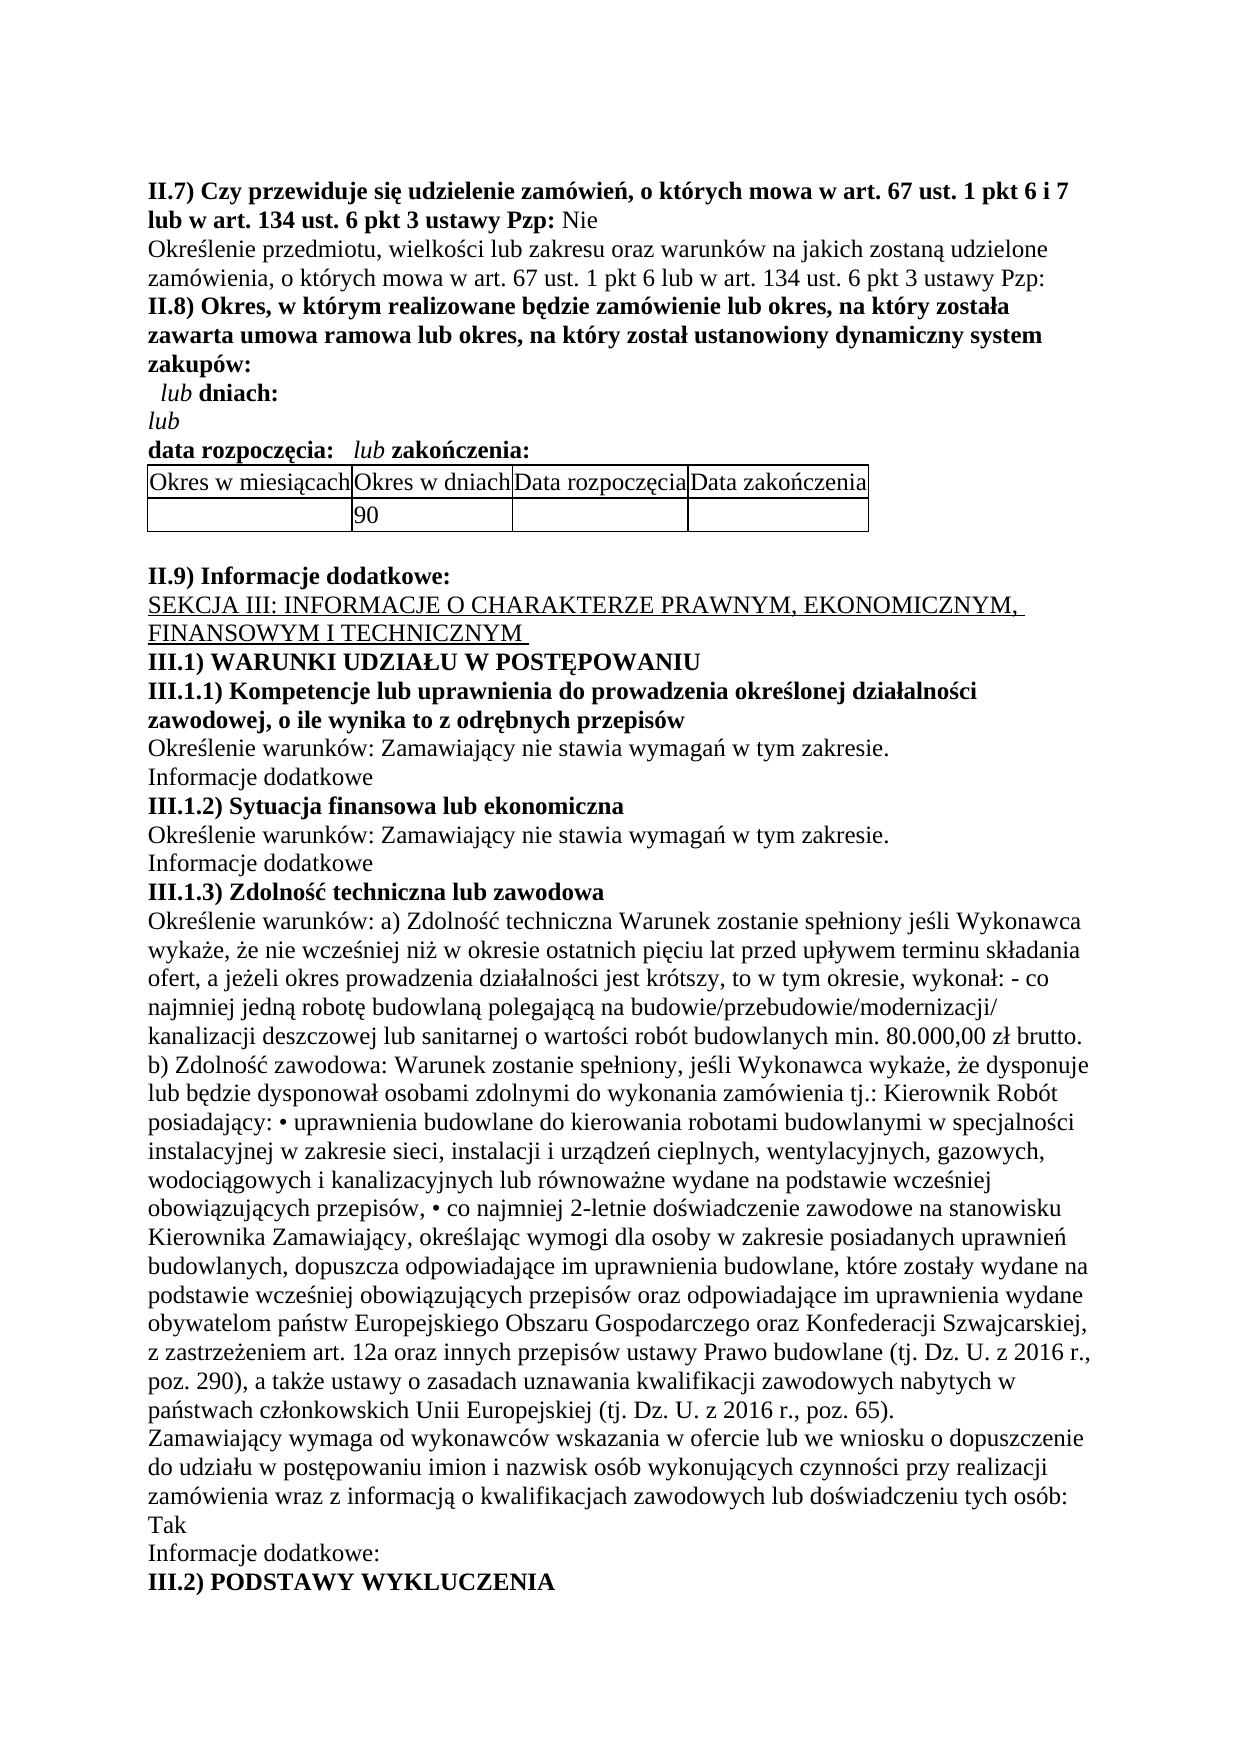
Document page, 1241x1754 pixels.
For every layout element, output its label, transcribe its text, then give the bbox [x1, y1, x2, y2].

table_cell 90 [353, 499, 512, 531]
text III.2) PODSTAWY WYKLUCZENIA [148, 1567, 1093, 1596]
table_cell [689, 499, 868, 531]
table_cell [148, 499, 351, 531]
table_header Data rozpoczęcia [513, 466, 687, 497]
text II.9) Informacje dodatkowe: [148, 532, 1093, 590]
text II.7) Czy przewiduje się udzielenie zamówień, o których mowa w art. 67 ust. 1 pkt 6 i 7 lub w art. 134 ust. 6 pkt 3 ustawy Pzp: Nie Określenie przedmiotu, wielkości lub zakresu oraz warunków na jakich zostaną udzielone zamówienia, o których mowa w art. 67 ust. 1 pkt 6 lub w art. 134 ust. 6 pkt 3 ustawy Pzp: II.8) Okres, w którym realizowane będzie zamówienie lub okres, na który została zawarta umowa ramowa lub okres, na który został ustanowiony dynamiczny system zakupów: lub dniach: lub data rozpoczęcia: lub zakończenia: [148, 148, 1093, 464]
table_header Okres w dniach [353, 466, 512, 497]
table_header Data zakończenia [689, 466, 868, 497]
table_header Okres w miesiącach [148, 466, 351, 497]
text III.1) WARUNKI UDZIAŁU W POSTĘPOWANIU [148, 647, 1093, 676]
text SEKCJA III: INFORMACJE O CHARAKTERZE PRAWNYM, EKONOMICZNYM, FINANSOWYM I TECHNICZNYM [148, 590, 1093, 647]
table_cell [513, 499, 687, 531]
text III.1.1) Kompetencje lub uprawnienia do prowadzenia określonej działalności zawodowej, o ile wynika to z odrębnych przepisów Określenie warunków: Zamawiający nie stawia wymagań w tym zakresie. Informacje dodatkowe III.1.2) Sytuacja finansowa lub ekonomiczna Określenie warunków: Zamawiający nie stawia wymagań w tym zakresie. Informacje dodatkowe III.1.3) Zdolność techniczna lub zawodowa Określenie warunków: a) Zdolność techniczna Warunek zostanie spełniony jeśli Wykonawca wykaże, że nie wcześniej niż w okresie ostatnich pięciu lat przed upływem terminu składania ofert, a jeżeli okres prowadzenia działalności jest krótszy, to w tym okresie, wykonał: - co najmniej jedną robotę budowlaną polegającą na budowie/przebudowie/modernizacji/ kanalizacji deszczowej lub sanitarnej o wartości robót budowlanych min. 80.000,00 zł brutto. b) Zdolność zawodowa: Warunek zostanie spełniony, jeśli Wykonawca wykaże, że dysponuje lub będzie dysponował osobami zdolnymi do wykonania zamówienia tj.: Kierownik Robót posiadający: • uprawnienia budowlane do kierowania robotami budowlanymi w specjalności instalacyjnej w zakresie sieci, instalacji i urządzeń cieplnych, wentylacyjnych, gazowych, wodociągowych i kanalizacyjnych lub równoważne wydane na podstawie wcześniej obowiązujących przepisów, • co najmniej 2-letnie doświadczenie zawodowe na stanowisku Kierownika Zamawiający, określając wymogi dla osoby w zakresie posiadanych uprawnień budowlanych, dopuszcza odpowiadające im uprawnienia budowlane, które zostały wydane na podstawie wcześniej obowiązujących przepisów oraz odpowiadające im uprawnienia wydane obywatelom państw Europejskiego Obszaru Gospodarczego oraz Konfederacji Szwajcarskiej, z zastrzeżeniem art. 12a oraz innych przepisów ustawy Prawo budowlane (tj. Dz. U. z 2016 r., poz. 290), a także ustawy o zasadach uznawania kwalifikacji zawodowych nabytych w państwach członkowskich Unii Europejskiej (tj. Dz. U. z 2016 r., poz. 65). Zamawiający wymaga od wykonawców wskazania w ofercie lub we wniosku o dopuszczenie do udziału w postępowaniu imion i nazwisk osób wykonujących czynności przy realizacji zamówienia wraz z informacją o kwalifikacjach zawodowych lub doświadczeniu tych osób: Tak Informacje dodatkowe: [148, 676, 1093, 1567]
